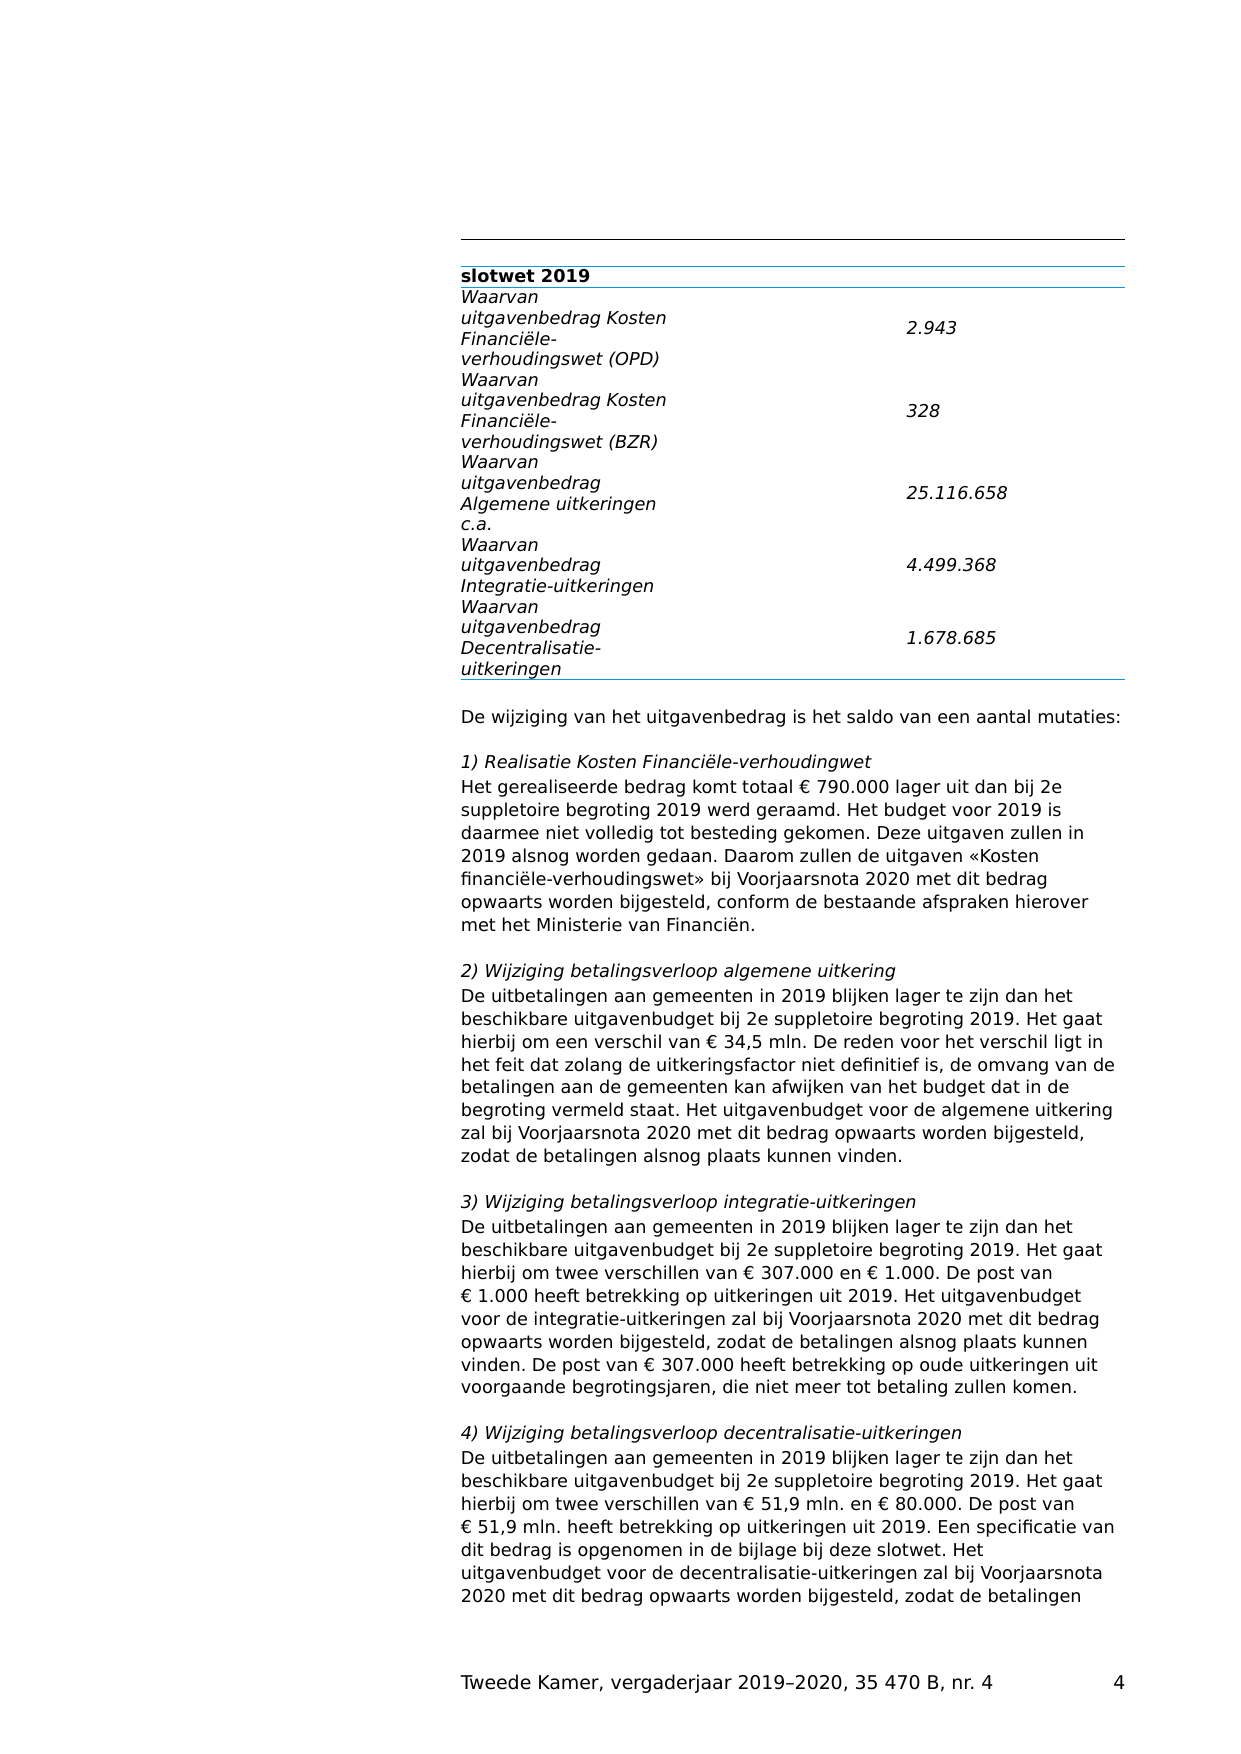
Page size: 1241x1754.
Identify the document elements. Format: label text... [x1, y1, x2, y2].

table_cell 25.116.658 [904, 452, 1125, 535]
text De uitbetalingen aan gemeenten in 2019 blijken lager te zijn dan het beschikbare uitgavenbudget bij 2e suppletoire begroting 2019. Het gaat hierbij om twee verschillen van € 51,9 mln. en € 80.000. De post van € 51,9 mln. heeft betrekking op uitkeringen uit 2019. Een specificatie van dit bedrag is opgenomen in de bijlage bij deze slotwet. Het uitgavenbudget voor de decentralisatie-uitkeringen zal bij Voorjaarsnota 2020 met dit bedrag opwaarts worden bijgesteld, zodat de betalingen [461, 1446, 1125, 1607]
table_cell Waarvan uitgavenbedrag Kosten Financiële-verhoudingswet (BZR) [461, 370, 682, 452]
table_cell 2.943 [904, 288, 1125, 370]
text De wijziging van het uitgavenbedrag is het saldo van een aantal mutaties: [461, 705, 1125, 728]
table_cell slotwet 2019 [461, 267, 682, 287]
table_cell 1.678.685 [904, 597, 1125, 679]
table_cell [682, 535, 903, 597]
table_cell [904, 267, 1125, 287]
text De uitbetalingen aan gemeenten in 2019 blijken lager te zijn dan het beschikbare uitgavenbudget bij 2e suppletoire begroting 2019. Het gaat hierbij om een verschil van € 34,5 mln. De reden voor het verschil ligt in het feit dat zolang de uitkeringsfactor niet definitief is, de omvang van de betalingen aan de gemeenten kan afwijken van het budget dat in de begroting vermeld staat. Het uitgavenbudget voor de algemene uitkering zal bij Voorjaarsnota 2020 met dit bedrag opwaarts worden bijgesteld, zodat de betalingen alsnog plaats kunnen vinden. [461, 984, 1125, 1167]
table_cell [682, 240, 903, 266]
table_cell [682, 267, 903, 287]
text 2) Wijziging betalingsverloop algemene uitkering [461, 959, 1125, 982]
table_cell [904, 240, 1125, 266]
table_cell Waarvan uitgavenbedrag Decentralisatie-uitkeringen [461, 597, 682, 679]
text De uitbetalingen aan gemeenten in 2019 blijken lager te zijn dan het beschikbare uitgavenbudget bij 2e suppletoire begroting 2019. Het gaat hierbij om twee verschillen van € 307.000 en € 1.000. De post van € 1.000 heeft betrekking op uitkeringen uit 2019. Het uitgavenbudget voor de integratie-uitkeringen zal bij Voorjaarsnota 2020 met dit bedrag opwaarts worden bijgesteld, zodat de betalingen alsnog plaats kunnen vinden. De post van € 307.000 heeft betrekking op oude uitkeringen uit voorgaande begrotingsjaren, die niet meer tot betaling zullen komen. [461, 1215, 1125, 1398]
table_header Totstandkoming uitgavenbedrag gemeentefonds 2019 (Bedragen x € 1.000) [461, 191, 1125, 239]
text Het gerealiseerde bedrag komt totaal € 790.000 lager uit dan bij 2e suppletoire begroting 2019 werd geraamd. Het budget voor 2019 is daarmee niet volledig tot besteding gekomen. Deze uitgaven zullen in 2019 alsnog worden gedaan. Daarom zullen de uitgaven «Kosten financiële-verhoudingswet» bij Voorjaarsnota 2020 met dit bedrag opwaarts worden bijgesteld, conform de bestaande afspraken hierover met het Ministerie van Financiën. [461, 776, 1125, 936]
table_cell Waarvan uitgavenbedrag Integratie-uitkeringen [461, 535, 682, 597]
table_cell 4.499.368 [904, 535, 1125, 597]
table_cell Waarvan uitgavenbedrag Kosten Financiële-verhoudingswet (OPD) [461, 288, 682, 370]
table_cell [682, 597, 903, 679]
text 3) Wijziging betalingsverloop integratie-uitkeringen [461, 1190, 1125, 1213]
table_cell [682, 370, 903, 452]
table_cell [682, 452, 903, 535]
text 1) Realisatie Kosten Financiële-verhoudingwet [461, 751, 1125, 773]
text 4) Wijziging betalingsverloop decentralisatie-uitkeringen [461, 1421, 1125, 1444]
table_cell [682, 288, 903, 370]
table_cell 328 [904, 370, 1125, 452]
table_cell [461, 240, 682, 266]
table_cell Waarvan uitgavenbedrag Algemene uitkeringen c.a. [461, 452, 682, 535]
